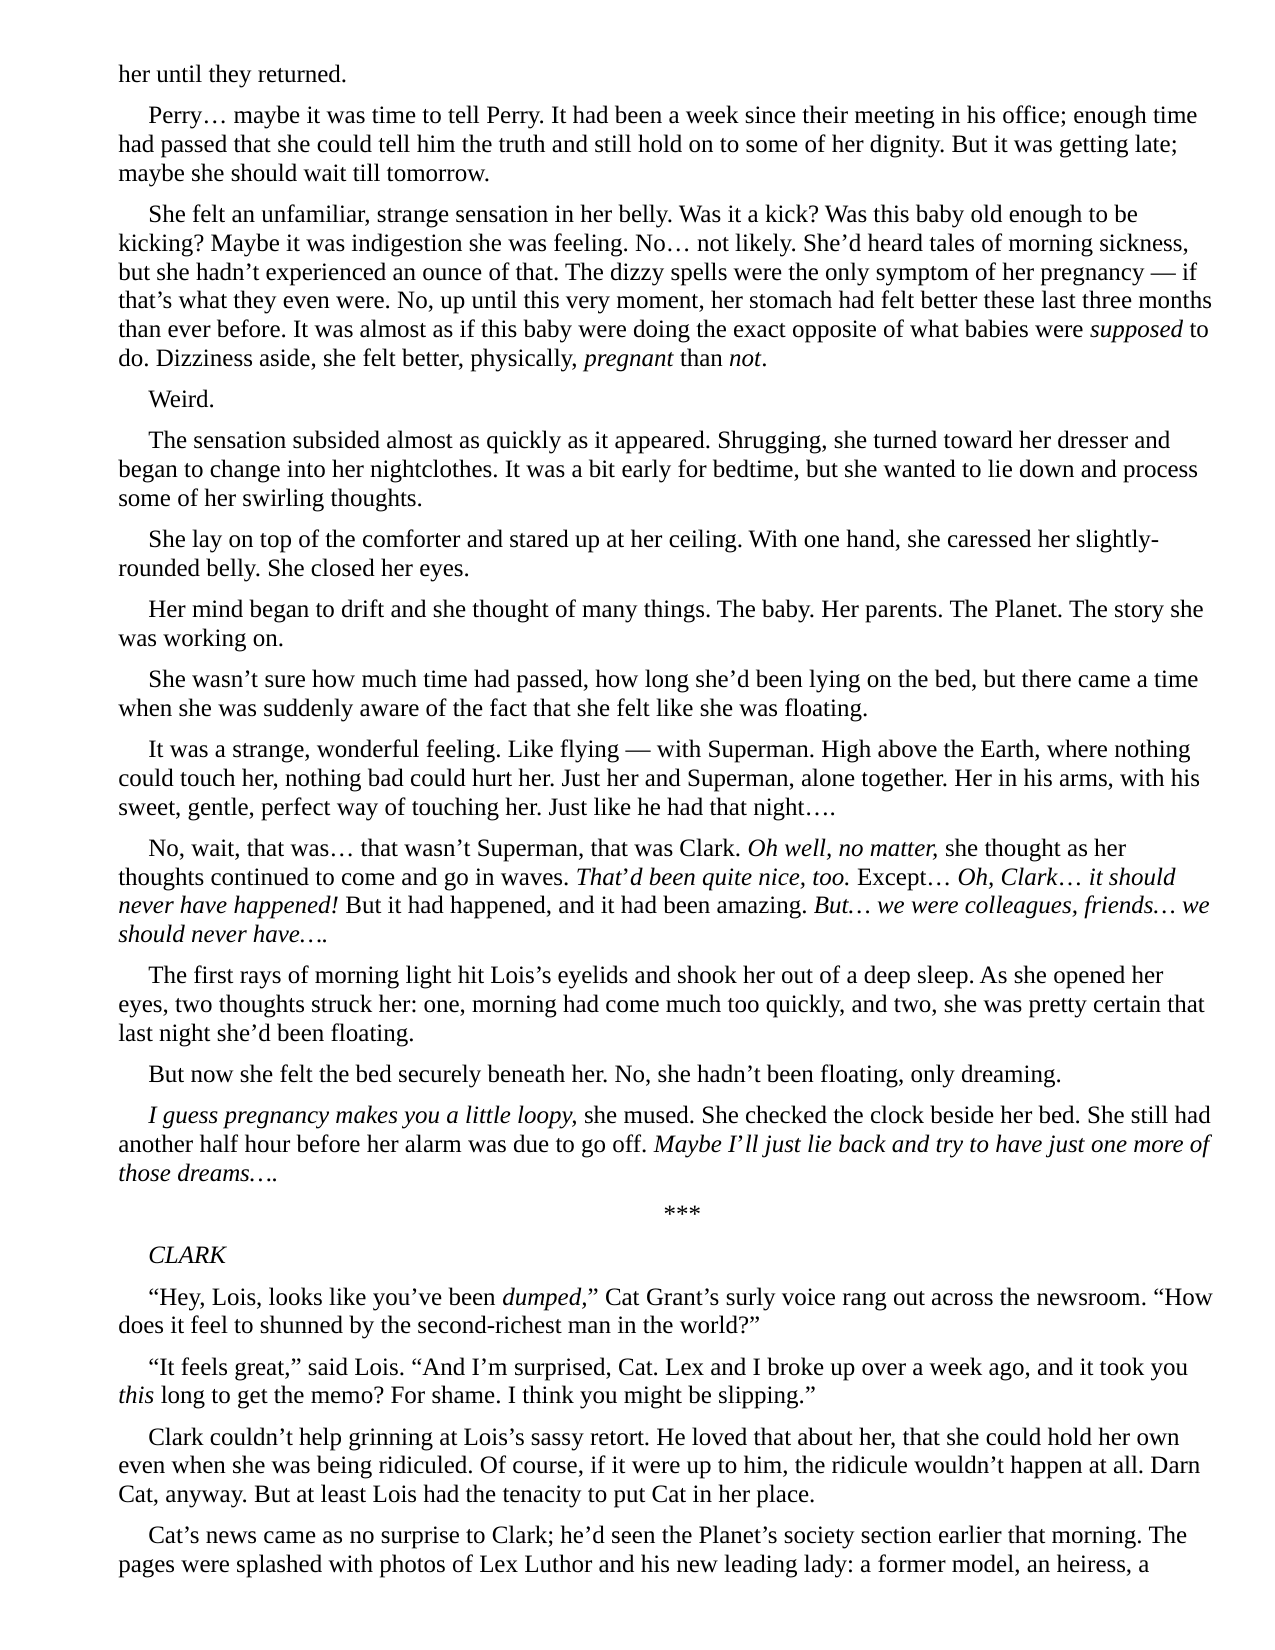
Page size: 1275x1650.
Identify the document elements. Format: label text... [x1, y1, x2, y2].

text “It feels great,” said Lois. “And I’m surprised, Cat. Lex and I broke up over a week ago, and it took you this long to get the memo? For shame. I think you might be slipping.” [118, 1352, 1216, 1409]
text The first rays of morning light hit Lois’s eyelids and shook her out of a deep sleep. As she opened her eyes, two thoughts struck her: one, morning had come much too quickly, and two, she was pretty certain that last night she’d been floating. [118, 960, 1216, 1047]
text No, wait, that was… that wasn’t Superman, that was Clark. Oh well, no matter, she thought as her thoughts continued to come and go in waves. That’d been quite nice, too. Except… Oh, Clark… it should never have happened! But it had happened, and it had been amazing. But… we were colleagues, friends… we should never have…. [118, 833, 1216, 948]
text “Hey, Lois, looks like you’ve been dumped,” Cat Grant’s surly voice rang out across the newsroom. “How does it feel to shunned by the second-richest man in the world?” [118, 1282, 1216, 1339]
text *** [118, 1199, 1216, 1228]
text Clark couldn’t help grinning at Lois’s sassy retort. He loved that about her, that she could hold her own even when she was being ridiculed. Of course, if it were up to him, the ridicule wouldn’t happen at all. Darn Cat, anyway. But at least Lois had the tenacity to put Cat in her place. [118, 1422, 1216, 1508]
text Weird. [118, 384, 1216, 413]
text CLARK [118, 1240, 1216, 1269]
text She lay on top of the comforter and stared up at her ceiling. With one hand, she caressed her slightly-rounded belly. She closed her eyes. [118, 524, 1216, 582]
text her until they returned. [118, 59, 1216, 88]
text I guess pregnancy makes you a little loopy, she mused. She checked the clock beside her bed. She still had another half hour before her alarm was due to go off. Maybe I’ll just lie back and try to have just one more of those dreams…. [118, 1100, 1216, 1187]
text It was a strange, wonderful feeling. Like flying — with Superman. High above the Earth, where nothing could touch her, nothing bad could hurt her. Just her and Superman, alone together. Her in his arms, with his sweet, gentle, perfect way of touching her. Just like he had that night…. [118, 734, 1216, 820]
text Perry… maybe it was time to tell Perry. It had been a week since their meeting in his office; enough time had passed that she could tell him the truth and still hold on to some of her dignity. But it was getting late; maybe she should wait till tomorrow. [118, 100, 1216, 187]
text Cat’s news came as no surprise to Clark; he’d seen the Planet’s society section earlier that morning. The pages were splashed with photos of Lex Luthor and his new leading lady: a former model, an heiress, a [118, 1520, 1216, 1578]
text Her mind began to drift and she thought of many things. The baby. Her parents. The Planet. The story she was working on. [118, 594, 1216, 652]
text She felt an unfamiliar, strange sensation in her belly. Was it a kick? Was this baby old enough to be kicking? Maybe it was indigestion she was feeling. No… not likely. She’d heard tales of morning sickness, but she hadn’t experienced an ounce of that. The dizzy spells were the only symptom of her pregnancy — if that’s what they even were. No, up until this very moment, her stomach had felt better these last three months than ever before. It was almost as if this baby were doing the exact opposite of what babies were supposed to do. Dizziness aside, she felt better, physically, pregnant than not. [118, 199, 1216, 372]
text She wasn’t sure how much time had passed, how long she’d been lying on the bed, but there came a time when she was suddenly aware of the fact that she felt like she was floating. [118, 664, 1216, 722]
text But now she felt the bed securely beneath her. No, she hadn’t been floating, only dreaming. [118, 1059, 1216, 1088]
text The sensation subsided almost as quickly as it appeared. Shrugging, she turned toward her dresser and began to change into her nightclothes. It was a bit early for bedtime, but she wanted to lie down and process some of her swirling thoughts. [118, 425, 1216, 512]
